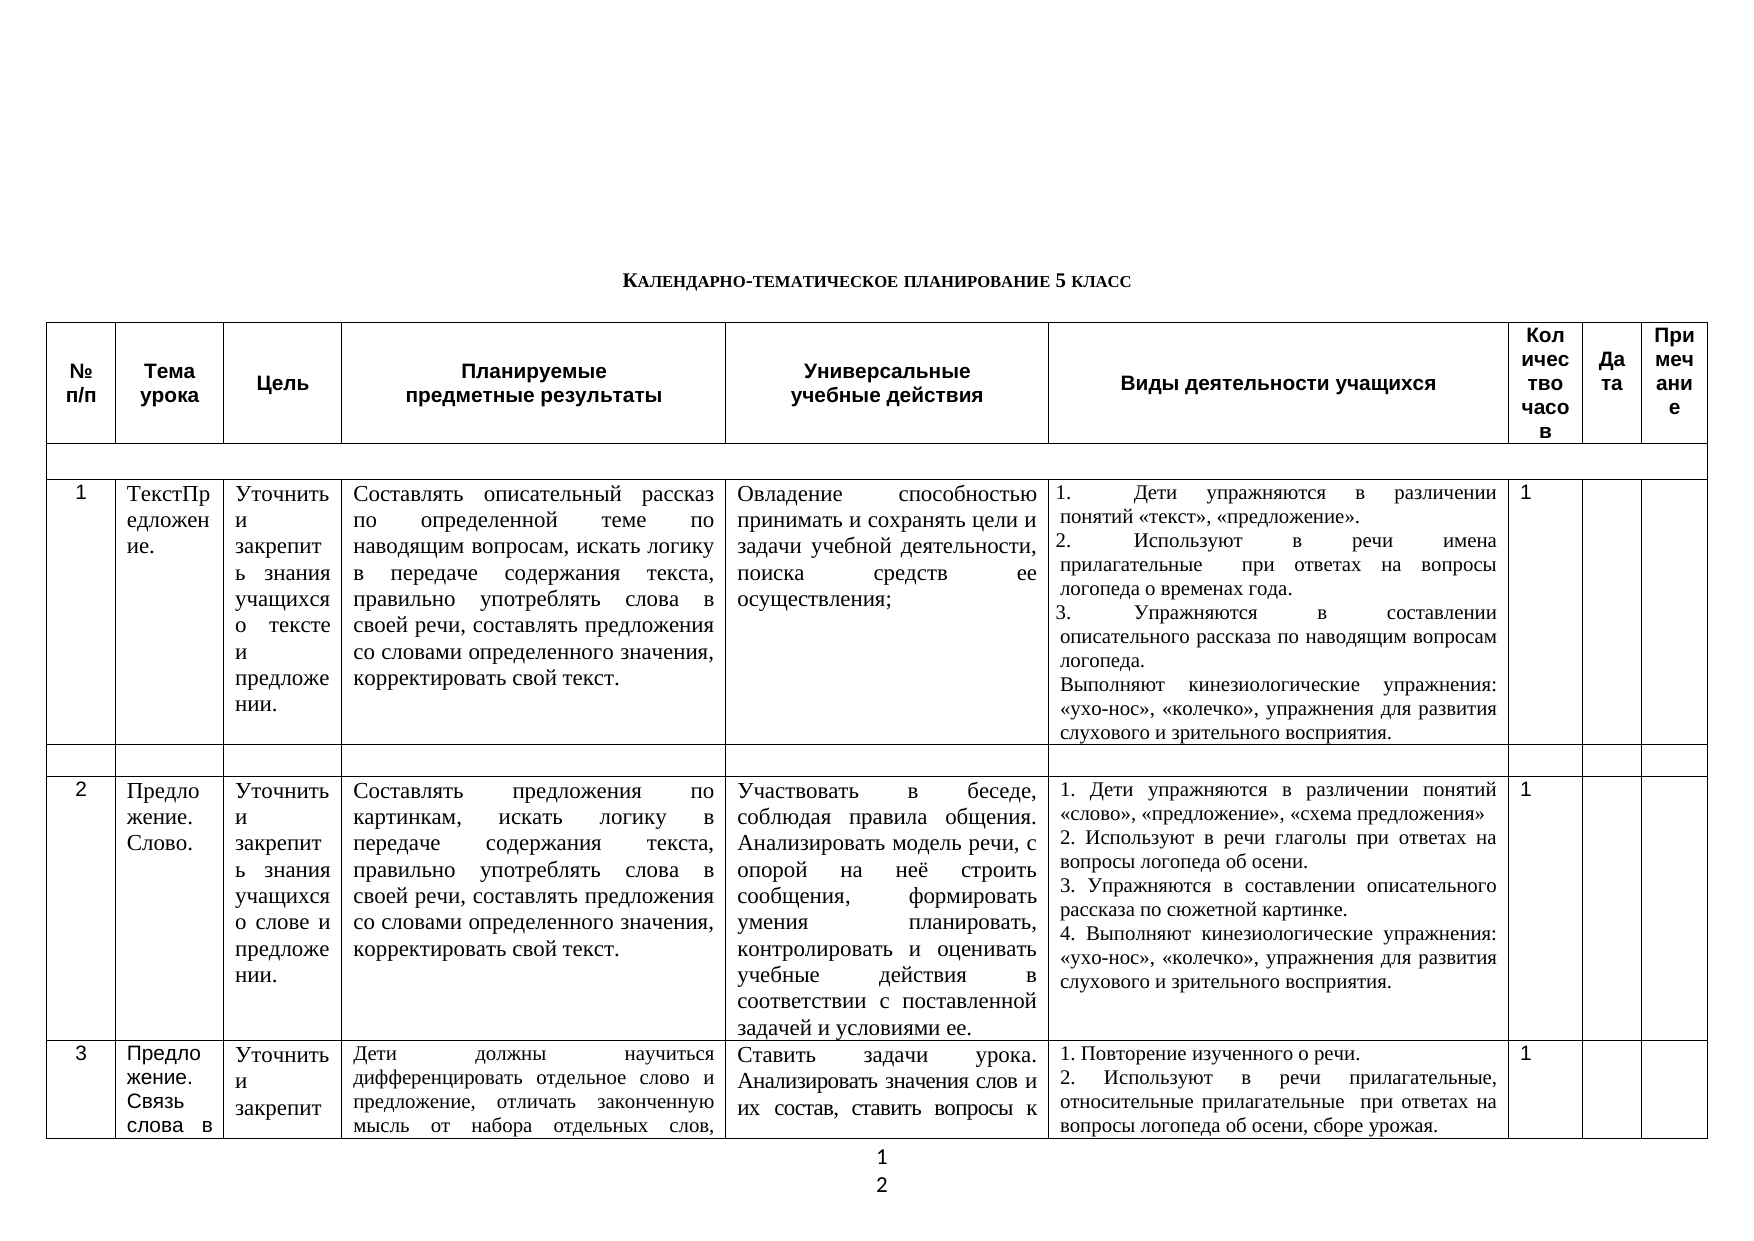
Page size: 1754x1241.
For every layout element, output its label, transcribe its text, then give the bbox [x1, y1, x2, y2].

table_cell 1 [1509, 777, 1582, 1040]
table_cell [1583, 480, 1641, 744]
table_cell Уточнить и закрепить знания учащихся о слове и предложении. [224, 777, 341, 1040]
table_cell [47, 444, 1707, 478]
table_cell [224, 745, 341, 776]
table_cell Составлять описательный рассказ по определенной теме по наводящим вопросам, искать логику в передаче содержания текста, правильно употреблять слова в своей речи, составлять предложения со словами определенного значения, корректировать свой текст. [342, 480, 725, 744]
table_cell [342, 745, 725, 776]
table_cell Овладение способностью принимать и сохранять цели и задачи учебной деятельности, поиска средств ее осуществления; [726, 480, 1048, 744]
table_cell Уточнить и закрепит [224, 1041, 341, 1137]
table_cell Универсальные учебные действия [726, 323, 1048, 442]
table_cell [116, 745, 223, 776]
table_cell [47, 745, 115, 776]
table_header Календарно-тематическое планирование 5 класс [47, 238, 1707, 322]
table_cell [1583, 745, 1641, 776]
table_cell [1642, 480, 1707, 744]
table_cell 2 [47, 777, 115, 1040]
table_cell [1642, 777, 1707, 1040]
table_cell 3 [47, 1041, 115, 1137]
table_cell Виды деятельности учащихся [1049, 323, 1508, 442]
table_cell Тема урока [116, 323, 223, 442]
table_cell Планируемые предметные результаты [342, 323, 725, 442]
table_cell [1642, 1041, 1707, 1137]
table_cell Предложение. Слово. [116, 777, 223, 1040]
table_cell 1 [47, 480, 115, 744]
table_cell ТекстПредложение. [116, 480, 223, 744]
table_cell Предложение. Связь слова в [116, 1041, 223, 1137]
table_cell Уточнить и закрепить знания учащихся о тексте и предложении. [224, 480, 341, 744]
table_cell Цель [224, 323, 341, 442]
table_cell Дети упражняются в различении понятий «текст», «предложение». Используют в речи имена прилагательные при ответах на вопросы логопеда о временах года. Упражняются в составлении описательного рассказа по наводящим вопросам логопеда. Выполняют кинезиологические упражнения: «ухо-нос», «колечко», упражнения для развития слухового и зрительного восприятия. [1049, 480, 1508, 744]
table_cell Ставить задачи урока. Анализировать значения слов и их состав, ставить вопросы к [726, 1041, 1048, 1137]
table_cell Примечание [1642, 323, 1707, 442]
table_cell [1049, 745, 1508, 776]
table_cell 1. Дети упражняются в различении понятий «слово», «предложение», «схема предложения» 2. Используют в речи глаголы при ответах на вопросы логопеда об осени. 3. Упражняются в составлении описательного рассказа по сюжетной картинке. 4. Выполняют кинезиологические упражнения: «ухо-нос», «колечко», упражнения для развития слухового и зрительного восприятия. [1049, 777, 1508, 1040]
table_cell Дата [1583, 323, 1641, 442]
table_cell № п/п [47, 323, 115, 442]
table_cell Составлять предложения по картинкам, искать логику в передаче содержания текста, правильно употреблять слова в своей речи, составлять предложения со словами определенного значения, корректировать свой текст. [342, 777, 725, 1040]
table_cell Количество часов [1509, 323, 1582, 442]
table_cell [1509, 745, 1582, 776]
table_cell [1642, 745, 1707, 776]
table_cell 1 [1509, 1041, 1582, 1137]
table_cell 1. Повторение изученного о речи. 2. Используют в речи прилагательные, относительные прилагательные при ответах на вопросы логопеда об осени, сборе урожая. [1049, 1041, 1508, 1137]
table_cell Дети должны научиться дифференцировать отдельное слово и предложение, отличать законченную мысль от набора отдельных слов, [342, 1041, 725, 1137]
table_cell [1583, 777, 1641, 1040]
table_cell 1 [1509, 480, 1582, 744]
table_cell [1583, 1041, 1641, 1137]
table_cell Участвовать в беседе, соблюдая правила общения. Анализировать модель речи, с опорой на неё строить сообщения, формировать умения планировать, контролировать и оценивать учебные действия в соответствии с поставленной задачей и условиями ее. [726, 777, 1048, 1040]
table_cell [726, 745, 1048, 776]
